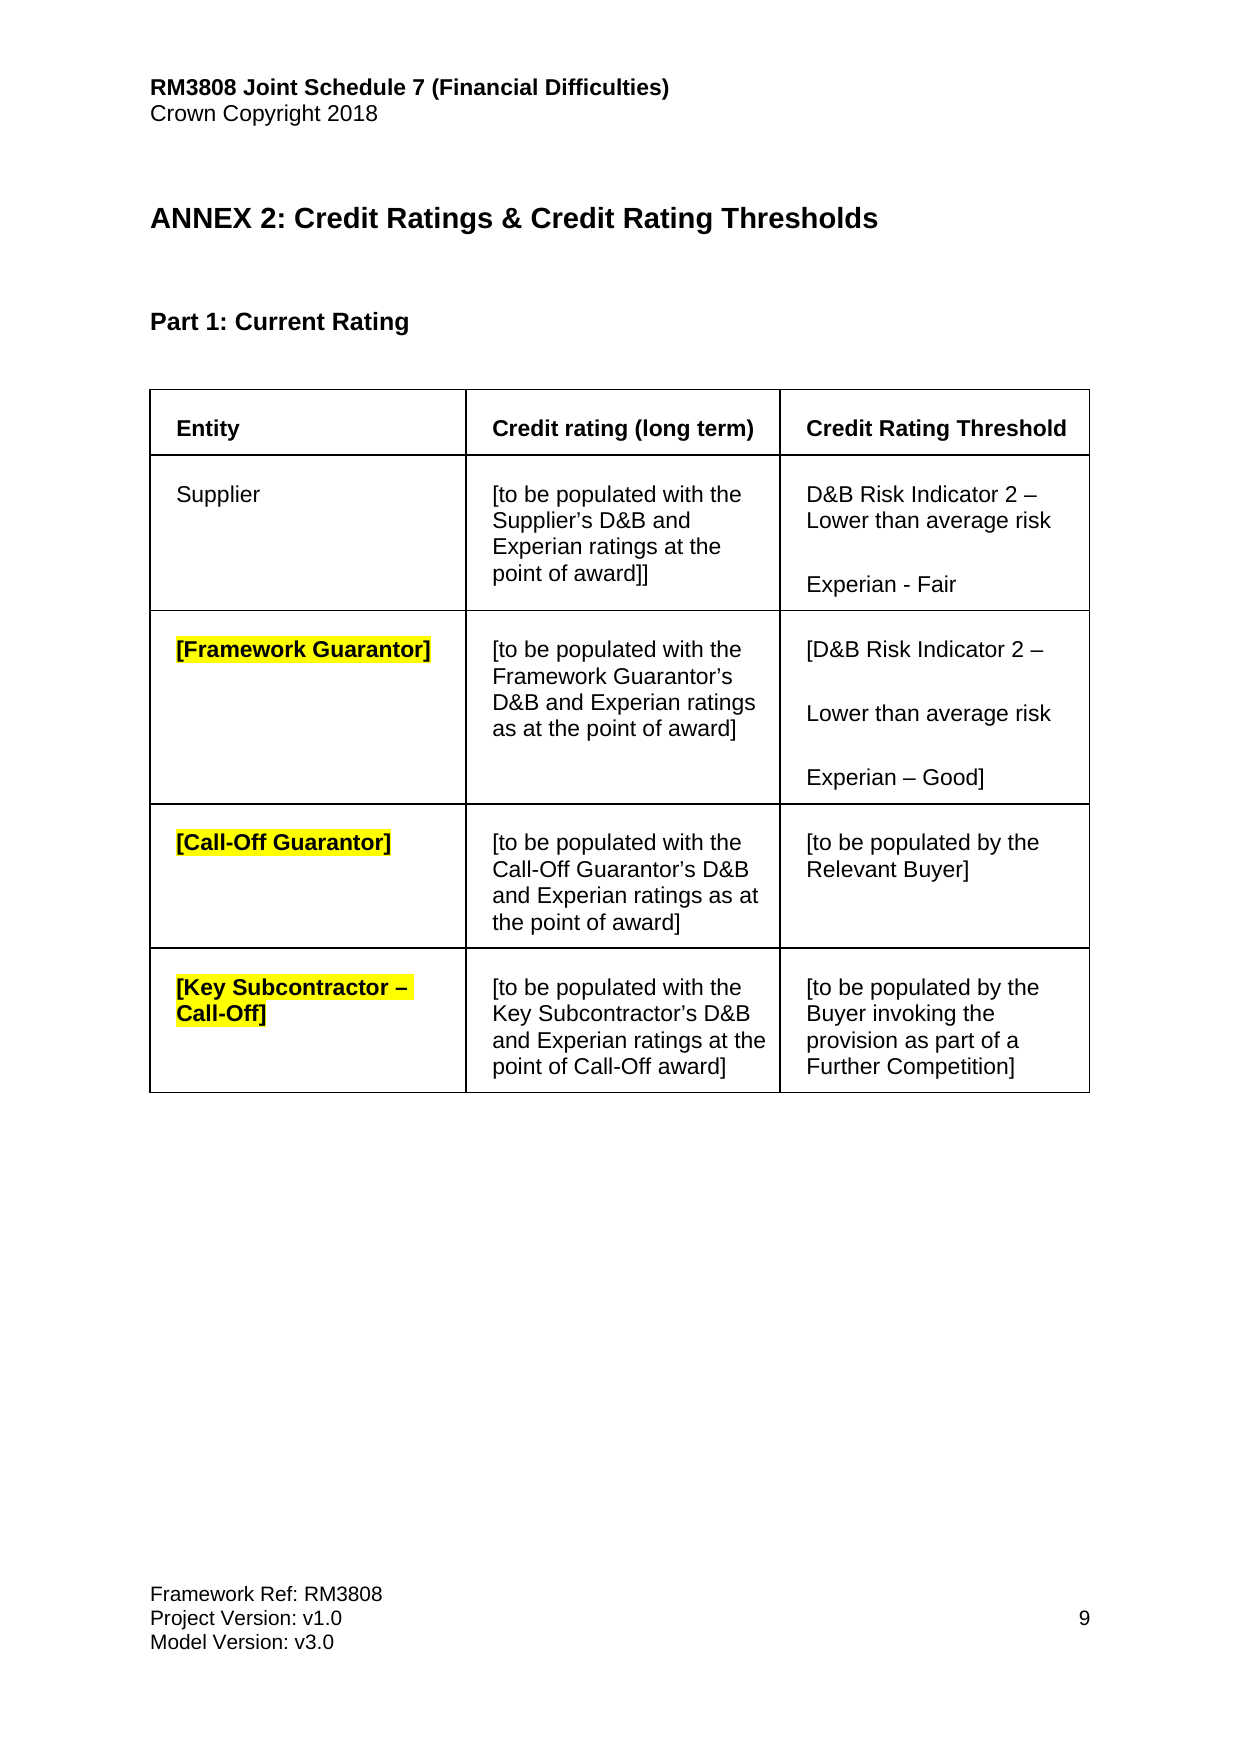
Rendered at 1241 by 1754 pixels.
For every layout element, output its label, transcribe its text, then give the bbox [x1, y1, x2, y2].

table_header Credit rating (long term) [467, 390, 779, 454]
table_cell [to be populated by the Buyer invoking the provision as part of a Further Competition] [781, 949, 1089, 1092]
subtitle ANNEX 2: Credit Ratings & Credit Rating Thresholds [150, 201, 1090, 235]
table_cell [to be populated with the Key Subcontractor’s D&B and Experian ratings at the point of Call-Off award] [467, 949, 779, 1092]
table_cell [Call-Off Guarantor] [151, 805, 465, 947]
table_cell [to be populated by the Relevant Buyer] [781, 805, 1089, 947]
table_cell [to be populated with the Call-Off Guarantor’s D&B and Experian ratings as at the point of award] [467, 805, 779, 947]
table_header Entity [151, 390, 465, 454]
subtitle Part 1: Current Rating [150, 307, 1090, 336]
table_cell [to be populated with the Framework Guarantor’s D&B and Experian ratings as at the point of award] [467, 611, 779, 803]
table_cell D&B Risk Indicator 2 – Lower than average risk Experian - Fair [781, 456, 1089, 610]
table_cell [D&B Risk Indicator 2 – Lower than average risk Experian – Good] [781, 611, 1089, 803]
table_cell [Key Subcontractor – Call-Off] [151, 949, 465, 1092]
table_cell Supplier [151, 456, 465, 610]
table_header Credit Rating Threshold [781, 390, 1089, 454]
table_cell [to be populated with the Supplier’s D&B and Experian ratings at the point of award]] [467, 456, 779, 610]
table_cell [Framework Guarantor] [151, 611, 465, 803]
